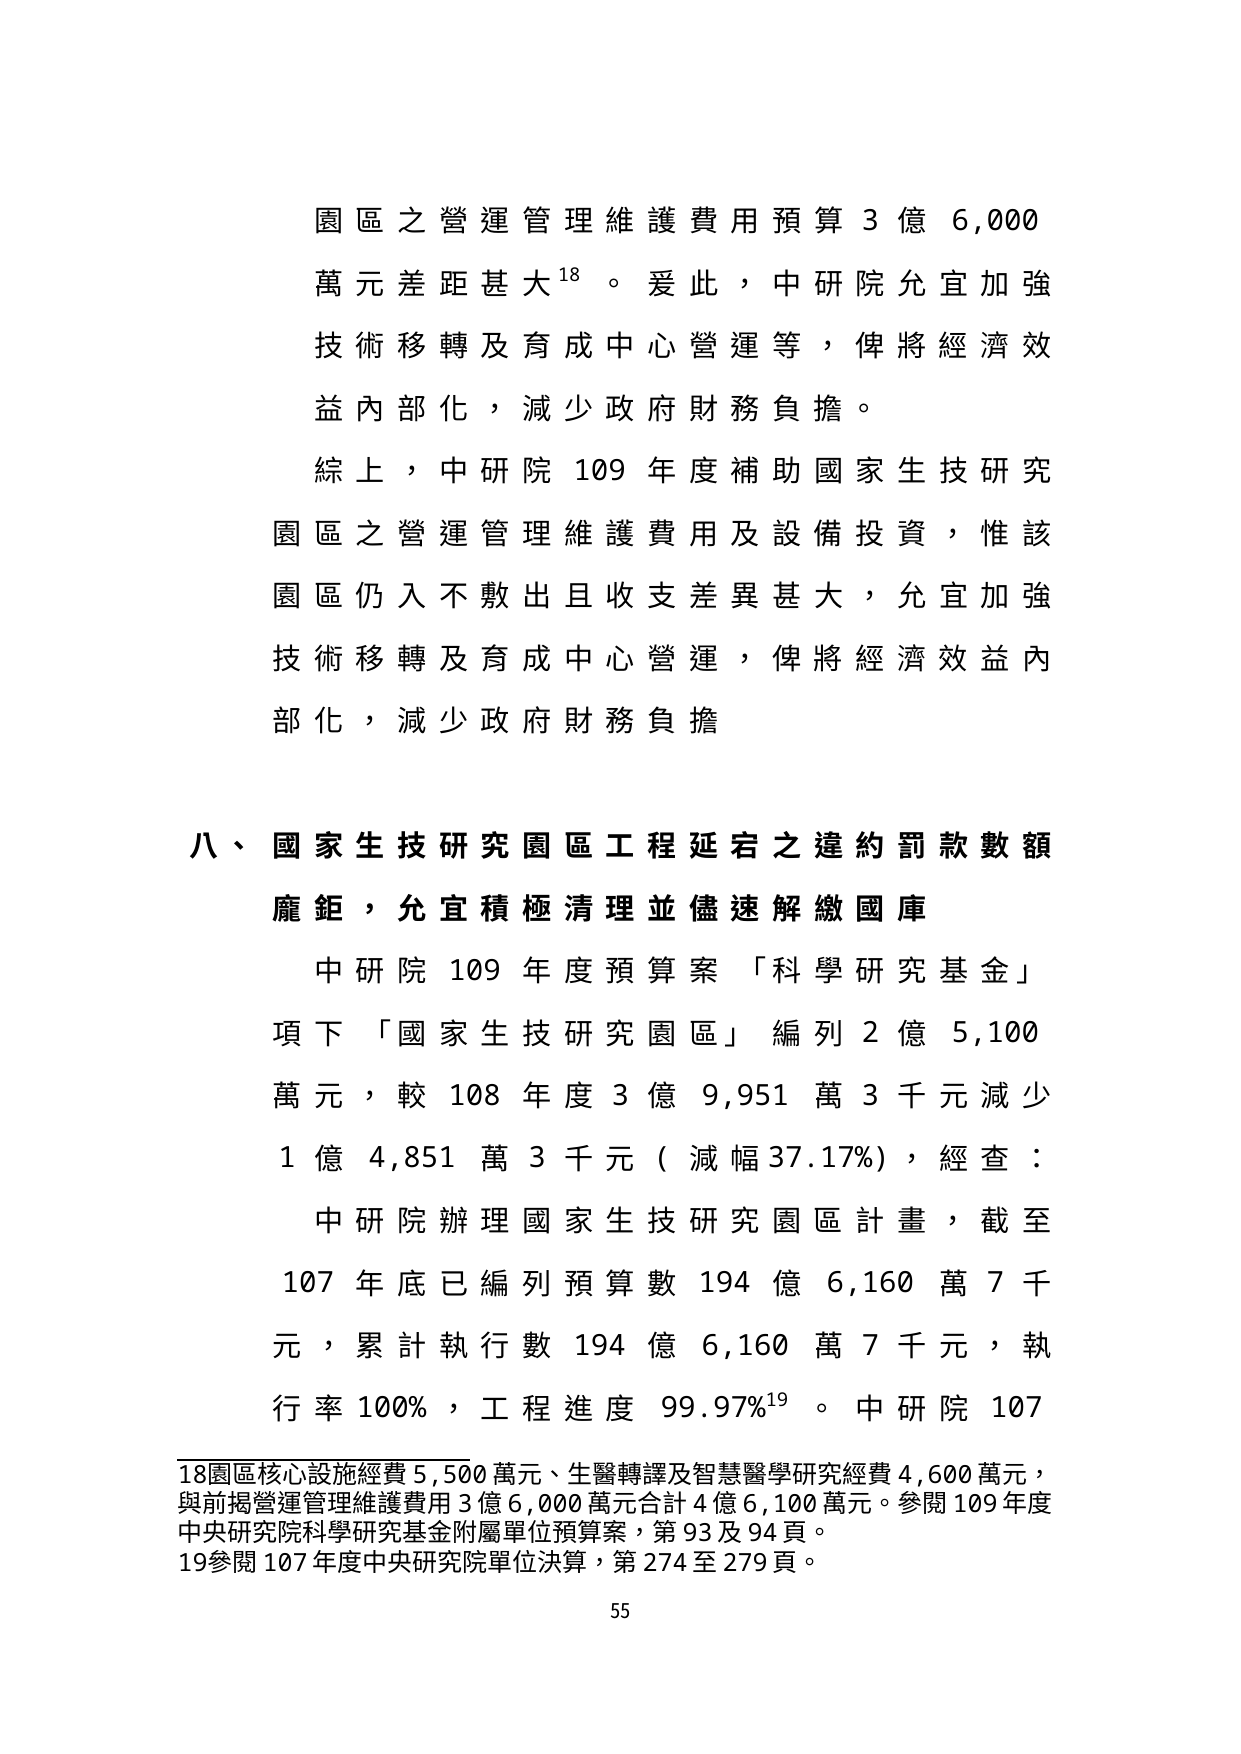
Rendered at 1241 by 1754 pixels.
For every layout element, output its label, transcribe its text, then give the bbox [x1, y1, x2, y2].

text 參閱107年度中央研究院單位決算，第274至279頁。 [177, 1548, 1063, 1577]
text 園區核心設施經費5,500萬元、生醫轉譯及智慧醫學研究經費4,600萬元，與前揭營運管理維護費用3億6,000萬元合計4億6,100萬元。參閱109年度中央研究院科學研究基金附屬單位預算案，第93及94頁。 [177, 1460, 1063, 1548]
text 綜上，中研院109年度補助國家生技研究園區之營運管理維護費用及設備投資，惟該園區仍入不敷出且收支差異甚大，允宜加強技術移轉及育成中心營運，俾將經濟效益內部化，減少政府財務負擔 [242, 427, 1058, 740]
text 109年度科研基金編列國家生技研究園區相關收入合計5,259萬4千元，與該園區之營運管理維護費用預算3億6,000萬元差距甚大。爰此，中研院允宜加強技術移轉及育成中心營運等，俾將經濟效益內部化，減少政府財務負擔。 [271, 177, 1058, 427]
text 中研院辦理國家生技研究園區計畫，截至107年底已編列預算數194億6,160萬7千元，累計執行數194億6,160萬7千元，執行率100%，工程進度99.97%。中研院107年度歲入決算數19億3,272萬7千元，較預算數1億4,035萬4千元超收17億9,237萬3千元，主要係「一般賠償收入」決算數17億8,112萬5千元，較預算數650萬元超收17億7,462萬5千元。查前揭107年度「一般賠償收入」決算數17億8,112萬5千元，決算超收係因國家生技研究園區工程延宕之違約罰款，其中包含實現數594萬6千元及應收數17億7,517萬9千元。另中研院107年度決算書之其他應收款明細表尚帳列103年度國家生技園區預付款未獲核准保留之轉列應收款數779萬1千元。查截至108年9月底，其他應收款業已收回，而前揭應收款項則尚未收回。 [242, 1177, 1058, 1427]
text 八、國家生技研究園區工程延宕之違約罰款數額龐鉅，允宜積極清理並儘速解繳國庫 [183, 802, 1058, 927]
text 中研院109年度預算案「科學研究基金」項下「國家生技研究園區」編列2億5,100萬元，較108年度3億9,951萬3千元減少1億4,851萬3千元(減幅37.17%)，經查： [242, 927, 1058, 1177]
